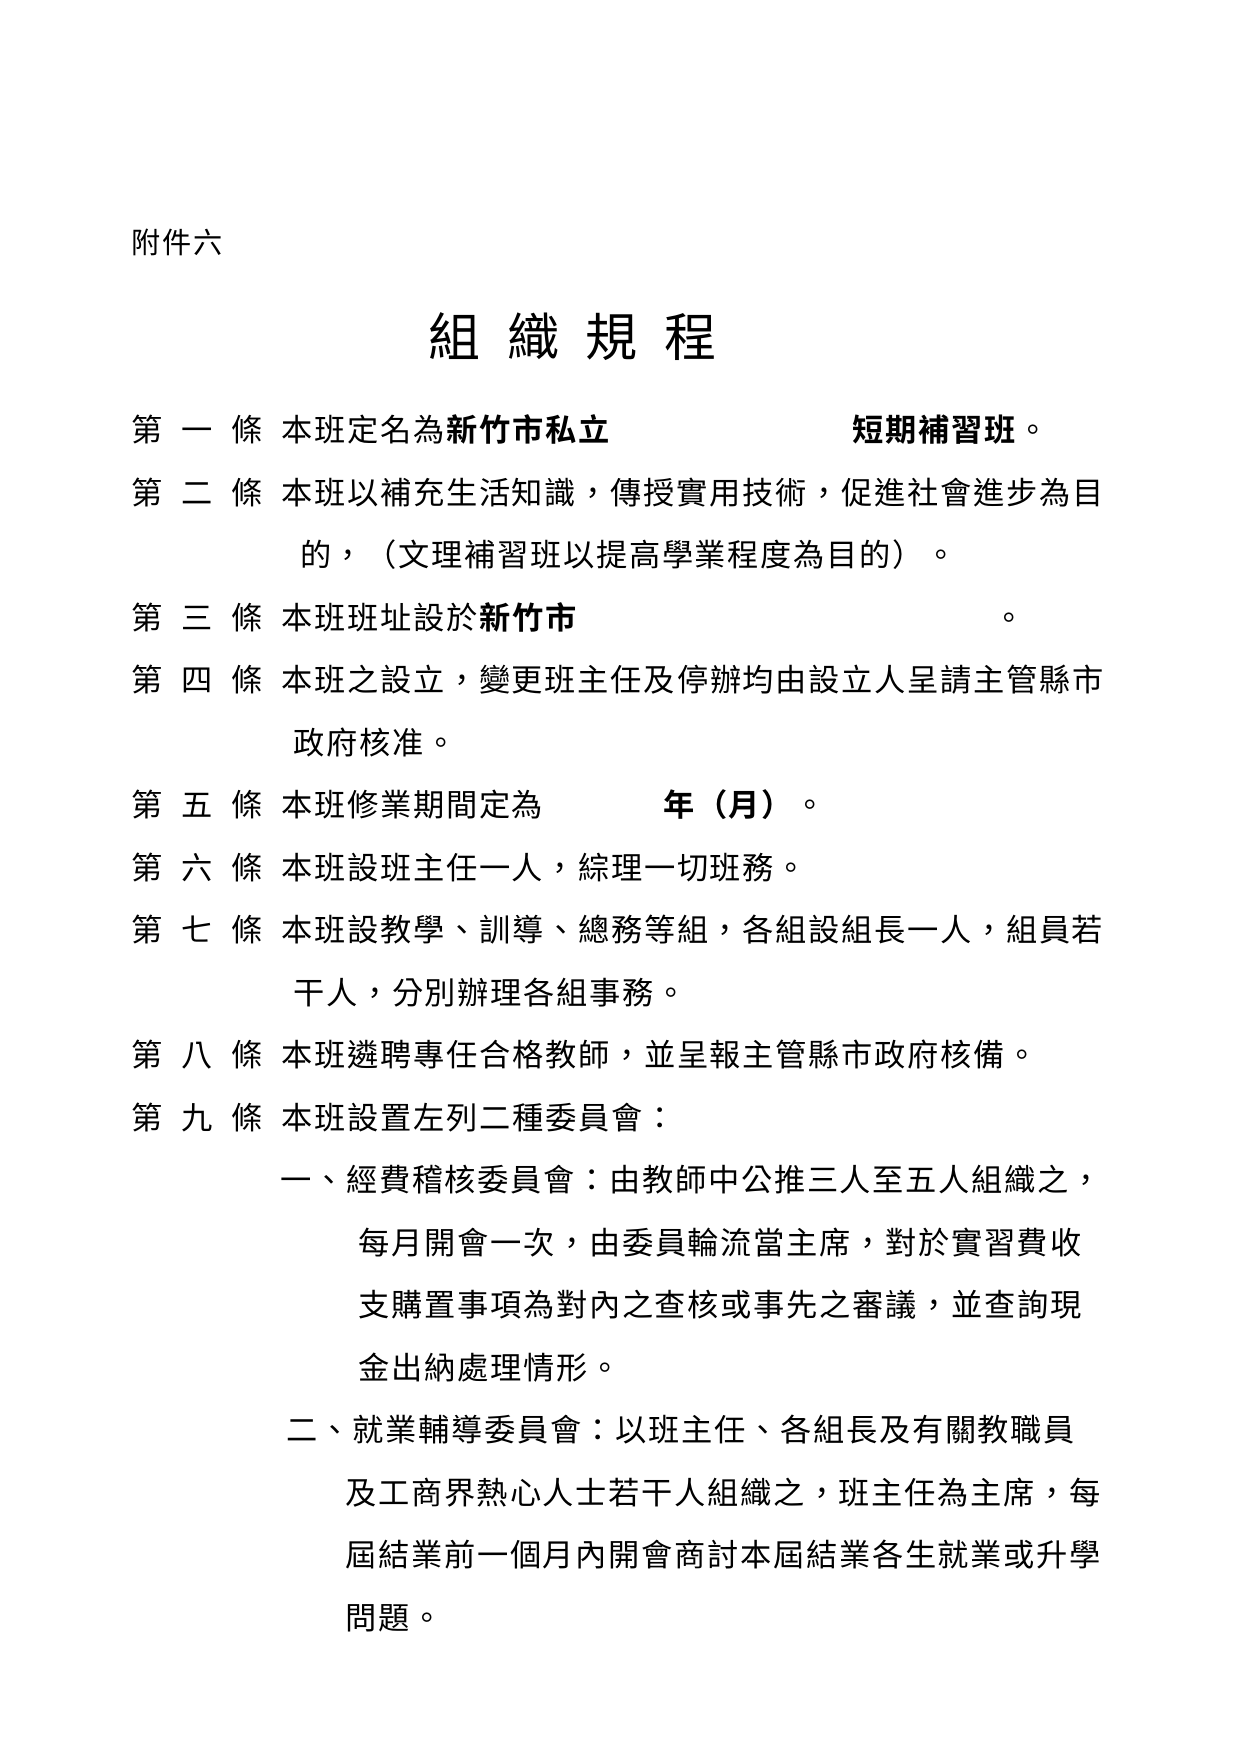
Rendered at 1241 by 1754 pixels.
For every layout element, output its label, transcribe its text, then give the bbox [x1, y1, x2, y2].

text 第 三 條 本班班址設於新竹市 。 [131, 574, 1106, 636]
text 附件六 [131, 199, 1106, 261]
text 第 六 條 本班設班主任一人，綜理一切班務。 [131, 824, 1106, 886]
text 第 一 條 本班定名為新竹市私立 短期補習班。 [131, 386, 1106, 449]
text 第 七 條 本班設教學、訓導、總務等組，各組設組長一人，組員若干人，分別辦理各組事務。 [131, 886, 1106, 1011]
text 第 四 條 本班之設立，變更班主任及停辦均由設立人呈請主管縣市政府核准。 [131, 636, 1106, 761]
text 二、就業輔導委員會：以班主任、各組長及有關教職員及工商界熱心人士若干人組織之，班主任為主席，每屆結業前一個月內開會商討本屆結業各生就業或升學問題。 [286, 1386, 1106, 1636]
text 第 九 條 本班設置左列二種委員會： [131, 1074, 1106, 1136]
text 一、經費稽核委員會：由教師中公推三人至五人組織之，每月開會一次，由委員輪流當主席，對於實習費收支購置事項為對內之查核或事先之審議，並查詢現金出納處理情形。 [131, 1136, 1106, 1386]
text 第 五 條 本班修業期間定為 年（月）。 [131, 761, 1106, 824]
text 第 八 條 本班遴聘專任合格教師，並呈報主管縣市政府核備。 [131, 1011, 1106, 1074]
text 組 織 規 程 [131, 261, 1106, 386]
text 第 二 條 本班以補充生活知識，傳授實用技術，促進社會進步為目的，（文理補習班以提高學業程度為目的）。 [131, 449, 1106, 574]
